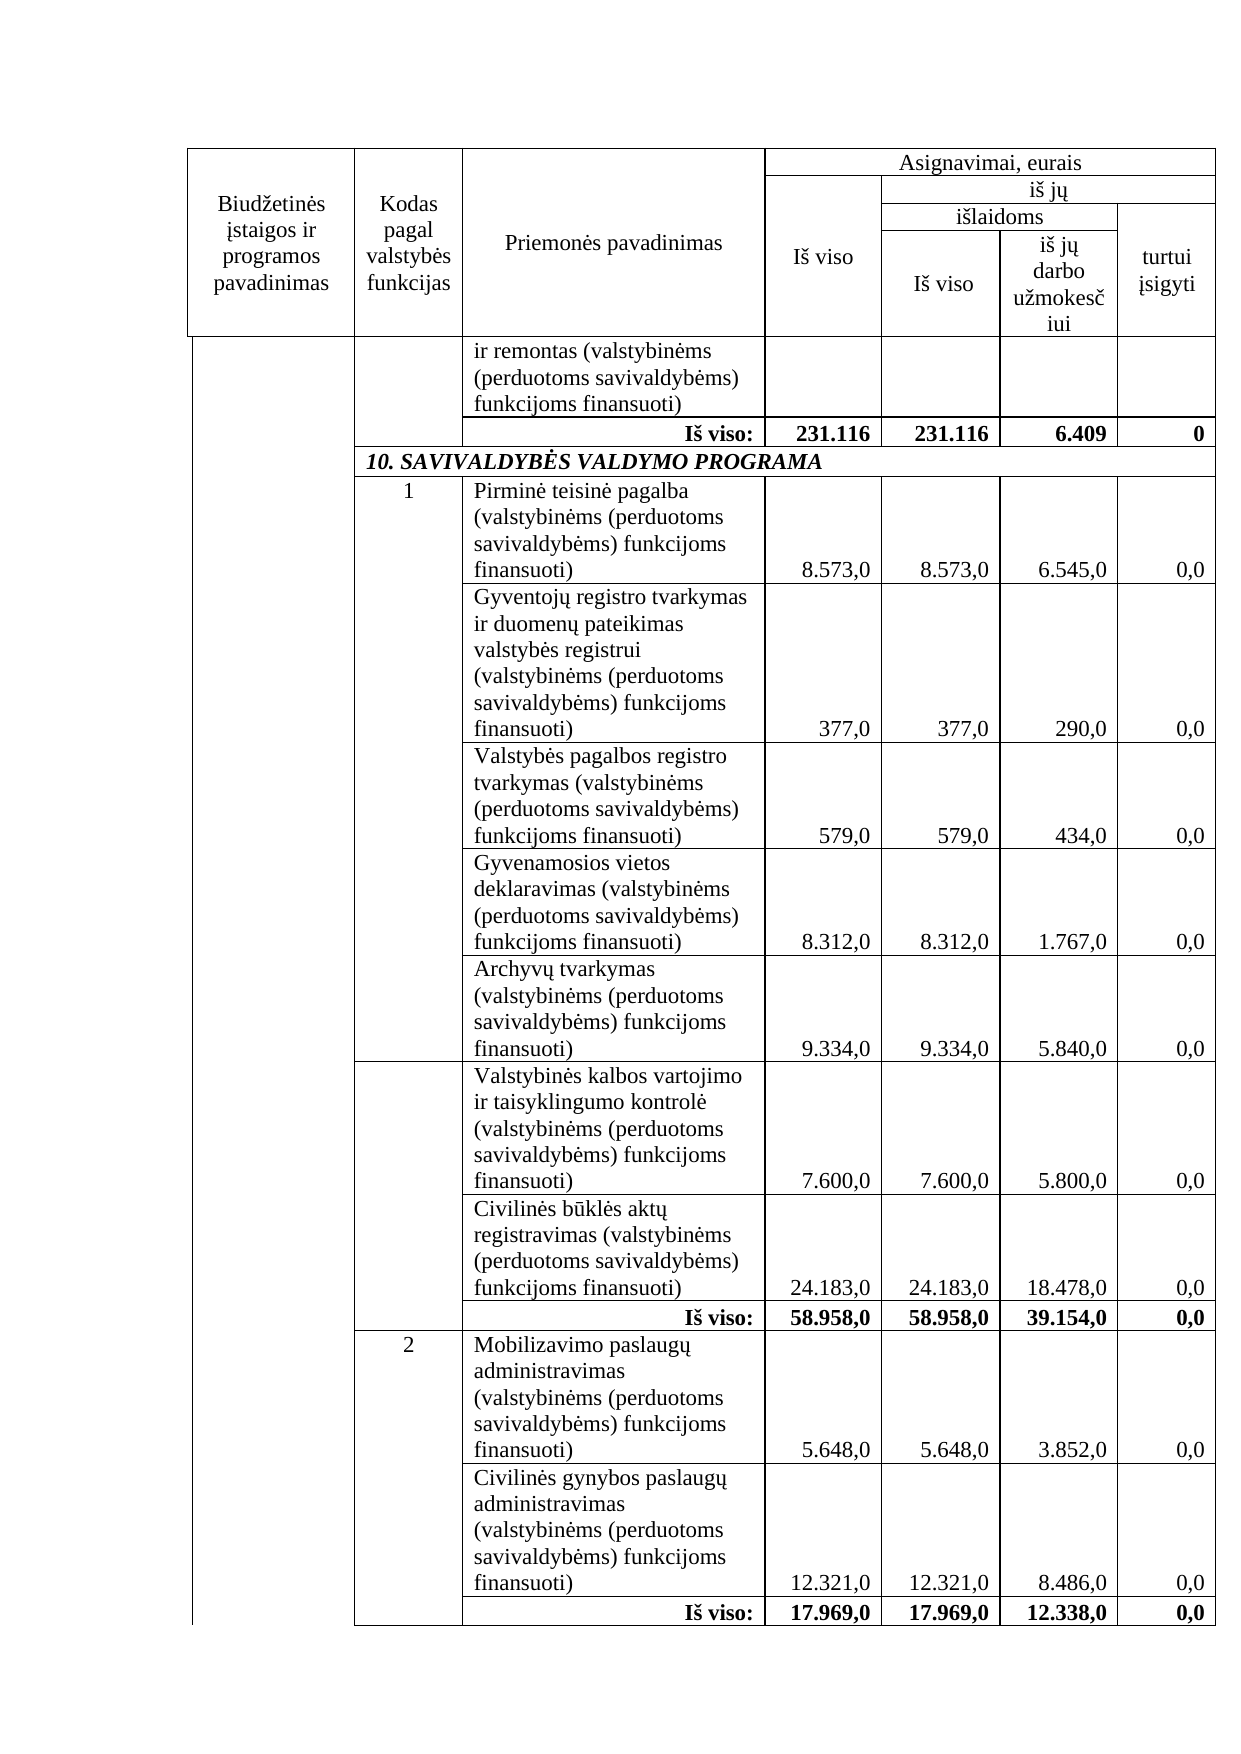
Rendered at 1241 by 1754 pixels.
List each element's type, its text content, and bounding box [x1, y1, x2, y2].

table_cell [193, 1330, 354, 1463]
table_cell Iš viso [766, 176, 881, 336]
table_cell [193, 955, 354, 1061]
table_cell [188, 1330, 192, 1463]
table_cell [188, 1596, 192, 1625]
table_cell [193, 848, 354, 954]
table_cell [188, 1061, 192, 1194]
table_cell ir remontas (valstybinėms (perduotoms savivaldybėms) funkcijoms finansuoti) [463, 337, 764, 416]
table_cell [882, 337, 999, 416]
table_cell 0,0 [1118, 1331, 1215, 1463]
table_cell 2 [355, 1331, 462, 1625]
table_cell iš jų [882, 176, 1215, 202]
table_cell 8.573,0 [766, 477, 881, 582]
table_cell [188, 476, 192, 582]
table_cell 290,0 [1001, 584, 1117, 742]
table_cell [193, 1061, 354, 1194]
table_cell 231.116 [882, 418, 999, 446]
table_cell [188, 742, 192, 848]
table_cell 0,0 [1118, 849, 1215, 954]
table_header Biudžetinės įstaigos ir programos pavadinimas [188, 149, 354, 336]
table_cell 0 [1118, 418, 1215, 446]
table_cell 12.338,0 [1001, 1597, 1117, 1625]
table_cell Iš viso: [463, 418, 764, 446]
table_cell 17.969,0 [882, 1597, 999, 1625]
table_cell 0,0 [1118, 477, 1215, 582]
table_cell 3.852,0 [1001, 1331, 1117, 1463]
table_cell Gyventojų registro tvarkymas ir duomenų pateikimas valstybės registrui (valstybinėms (perduotoms savivaldybėms) funkcijoms finansuoti) [463, 584, 764, 742]
table_cell [193, 583, 354, 742]
table_cell [188, 583, 192, 742]
table_cell turtui įsigyti [1118, 204, 1215, 336]
table_cell 7.600,0 [766, 1062, 881, 1194]
table_cell 9.334,0 [766, 956, 881, 1061]
table_cell 58.958,0 [882, 1301, 999, 1330]
table_cell [193, 476, 354, 582]
table_cell 8.312,0 [882, 849, 999, 954]
table_cell 1.767,0 [1001, 849, 1117, 954]
table_header Kodas pagal valstybės funkcijas [355, 149, 462, 336]
table_cell [193, 1300, 354, 1330]
table_cell 9.334,0 [882, 956, 999, 1061]
table_cell 10. SAVIVALDYBĖS VALDYMO PROGRAMA [355, 447, 1215, 476]
table_header Priemonės pavadinimas [463, 149, 764, 336]
table_cell Gyvenamosios vietos deklaravimas (valstybinėms (perduotoms savivaldybėms) funkcijoms finansuoti) [463, 849, 764, 954]
table_cell 579,0 [766, 743, 881, 848]
table_cell [355, 1062, 462, 1330]
table_cell 434,0 [1001, 743, 1117, 848]
table_cell 0,0 [1118, 1062, 1215, 1194]
table_cell Pirminė teisinė pagalba (valstybinėms (perduotoms savivaldybėms) funkcijoms finansuoti) [463, 477, 764, 582]
table_cell Iš viso: [463, 1301, 764, 1330]
table_cell [193, 742, 354, 848]
table_cell [188, 955, 192, 1061]
table_cell 0,0 [1118, 584, 1215, 742]
table_cell 377,0 [882, 584, 999, 742]
table_cell [193, 446, 354, 476]
table_cell 6.545,0 [1001, 477, 1117, 582]
table_cell Iš viso: [463, 1597, 764, 1625]
table_header Asignavimai, eurais [766, 149, 1215, 175]
table_cell 5.800,0 [1001, 1062, 1117, 1194]
table_cell Archyvų tvarkymas (valstybinėms (perduotoms savivaldybėms) funkcijoms finansuoti) [463, 956, 764, 1061]
table_cell Iš viso [882, 231, 999, 336]
table_cell 5.648,0 [766, 1331, 881, 1463]
table_cell išlaidoms [882, 204, 1117, 230]
table_cell 0,0 [1118, 1301, 1215, 1330]
table_cell Civilinės gynybos paslaugų administravimas (valstybinėms (perduotoms savivaldybėms) funkcijoms finansuoti) [463, 1464, 764, 1596]
table_cell 0,0 [1118, 956, 1215, 1061]
table_cell [188, 1194, 192, 1300]
table_cell 0,0 [1118, 1597, 1215, 1625]
table_cell iš jų darbo užmokesčiui [1001, 231, 1117, 336]
table_cell [1118, 337, 1215, 416]
table_cell 0,0 [1118, 743, 1215, 848]
table_cell 7.600,0 [882, 1062, 999, 1194]
table_cell 8.486,0 [1001, 1464, 1117, 1596]
table_cell [188, 416, 192, 446]
table_cell [1001, 337, 1117, 416]
table_cell 17.969,0 [766, 1597, 881, 1625]
table_cell 231.116 [766, 418, 881, 446]
table_cell 18.478,0 [1001, 1195, 1117, 1300]
table_cell 39.154,0 [1001, 1301, 1117, 1330]
table_cell Mobilizavimo paslaugų administravimas (valstybinėms (perduotoms savivaldybėms) funkcijoms finansuoti) [463, 1331, 764, 1463]
table_cell 377,0 [766, 584, 881, 742]
table_cell 8.573,0 [882, 477, 999, 582]
table_cell Civilinės būklės aktų registravimas (valstybinėms (perduotoms savivaldybėms) funkcijoms finansuoti) [463, 1195, 764, 1300]
table_cell 0,0 [1118, 1464, 1215, 1596]
table_cell 5.840,0 [1001, 956, 1117, 1061]
table_cell 1 [355, 477, 462, 1061]
table_cell 12.321,0 [766, 1464, 881, 1596]
table_cell [193, 1596, 354, 1625]
table_cell [188, 1463, 192, 1596]
table_cell [188, 848, 192, 954]
table_cell 579,0 [882, 743, 999, 848]
table_cell 6.409 [1001, 418, 1117, 446]
table_cell [193, 416, 354, 446]
table_cell [193, 337, 354, 416]
table_cell [193, 1194, 354, 1300]
table_cell Valstybinės kalbos vartojimo ir taisyklingumo kontrolė (valstybinėms (perduotoms savivaldybėms) funkcijoms finansuoti) [463, 1062, 764, 1194]
table_cell 58.958,0 [766, 1301, 881, 1330]
table_cell 0,0 [1118, 1195, 1215, 1300]
table_cell Valstybės pagalbos registro tvarkymas (valstybinėms (perduotoms savivaldybėms) funkcijoms finansuoti) [463, 743, 764, 848]
table_cell 24.183,0 [882, 1195, 999, 1300]
table_cell [766, 337, 881, 416]
table_cell [188, 1300, 192, 1330]
table_cell 8.312,0 [766, 849, 881, 954]
table_cell [355, 337, 462, 446]
table_cell [188, 337, 192, 416]
table_cell 12.321,0 [882, 1464, 999, 1596]
table_cell [193, 1463, 354, 1596]
table_cell 5.648,0 [882, 1331, 999, 1463]
table_cell [188, 446, 192, 476]
table_cell 24.183,0 [766, 1195, 881, 1300]
